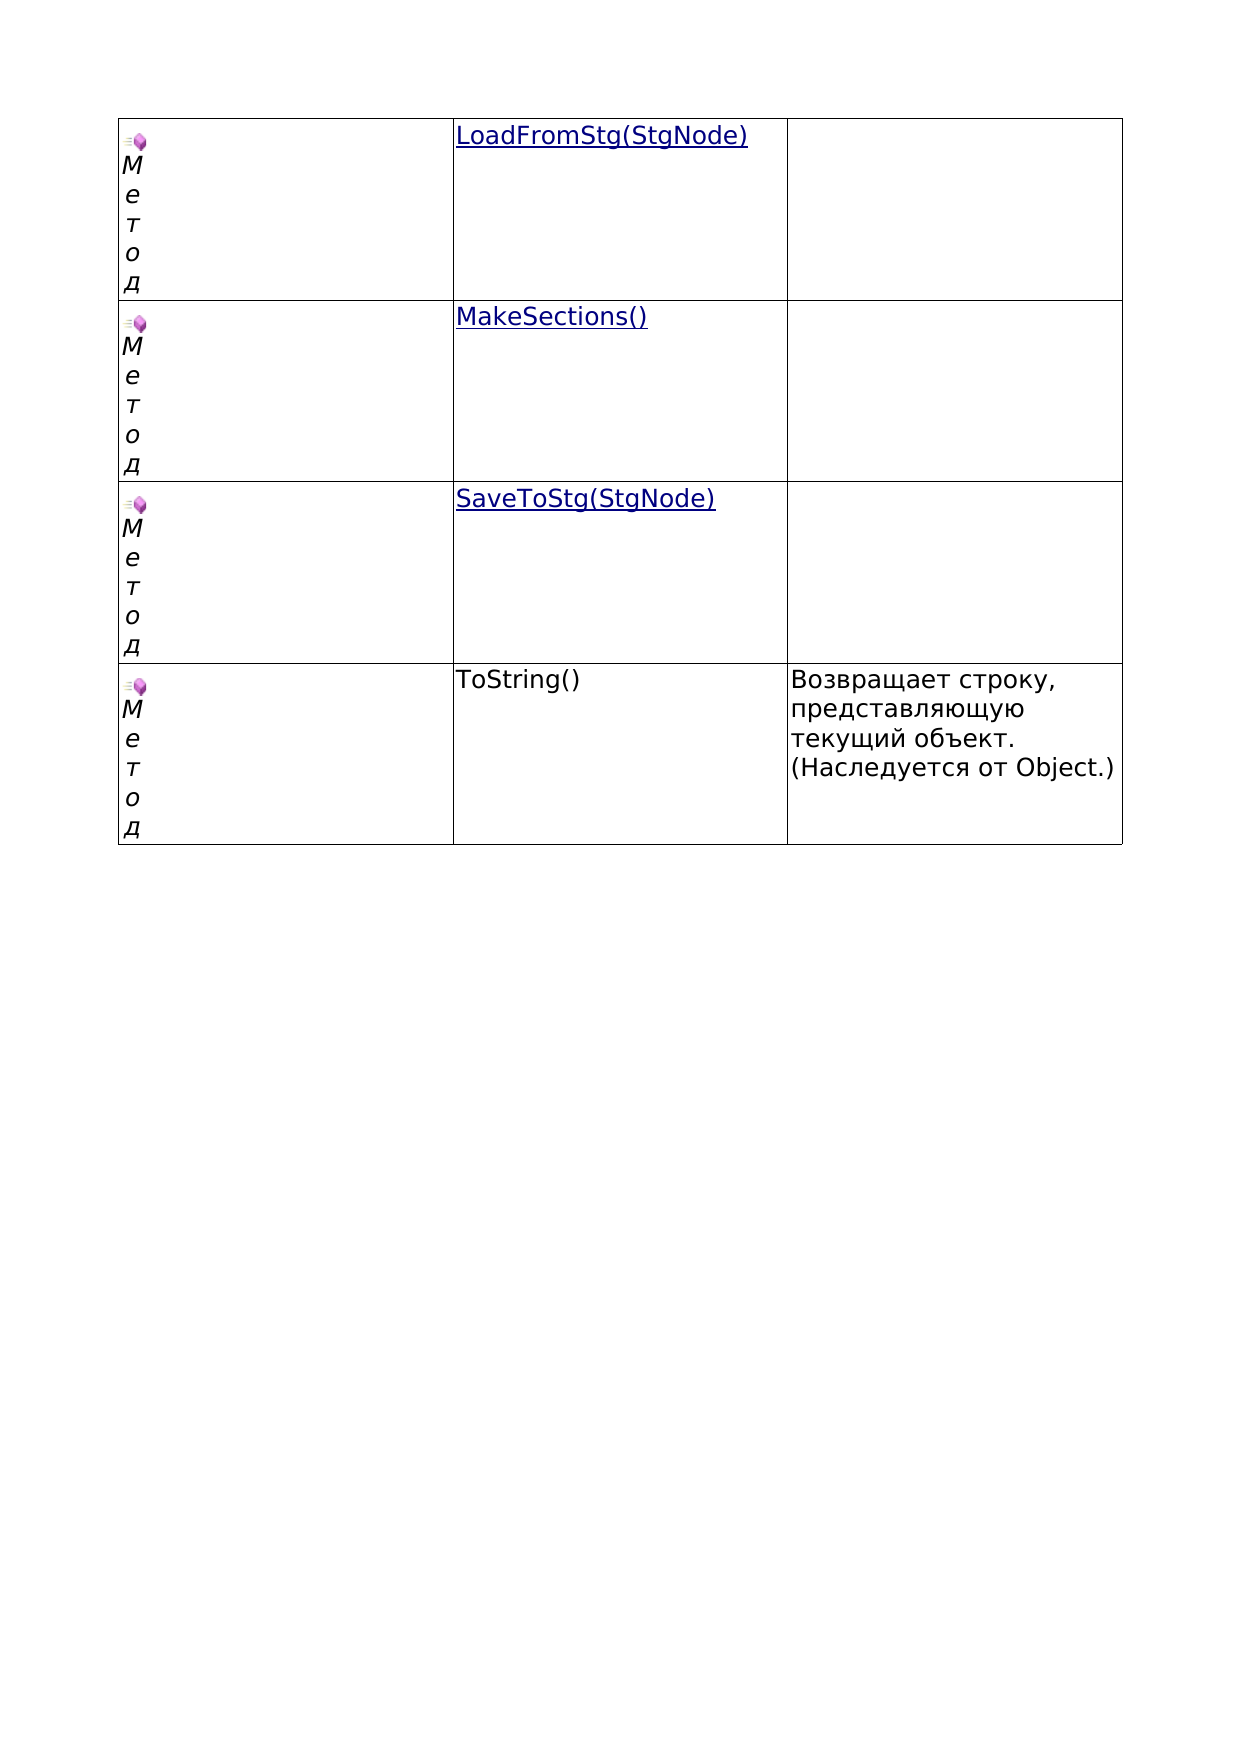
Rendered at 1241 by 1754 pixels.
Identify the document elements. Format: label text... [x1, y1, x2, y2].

table_cell [119, 301, 453, 481]
table_cell ToString() [454, 664, 787, 844]
picture [121, 133, 147, 151]
table_cell [119, 482, 453, 662]
table_cell [788, 119, 1122, 299]
table_cell [788, 301, 1122, 481]
table_cell MakeSections() [454, 301, 787, 481]
picture [121, 315, 147, 333]
table_cell SaveToStg(StgNode) [454, 482, 787, 662]
picture [121, 496, 147, 514]
picture [121, 678, 147, 696]
table_cell LoadFromStg(StgNode) [454, 119, 787, 299]
table_cell [788, 482, 1122, 662]
table_cell [119, 119, 453, 299]
table_cell [119, 664, 453, 844]
table_cell Возвращает строку, представляющую текущий объект. (Наследуется от Object.) [788, 664, 1122, 844]
